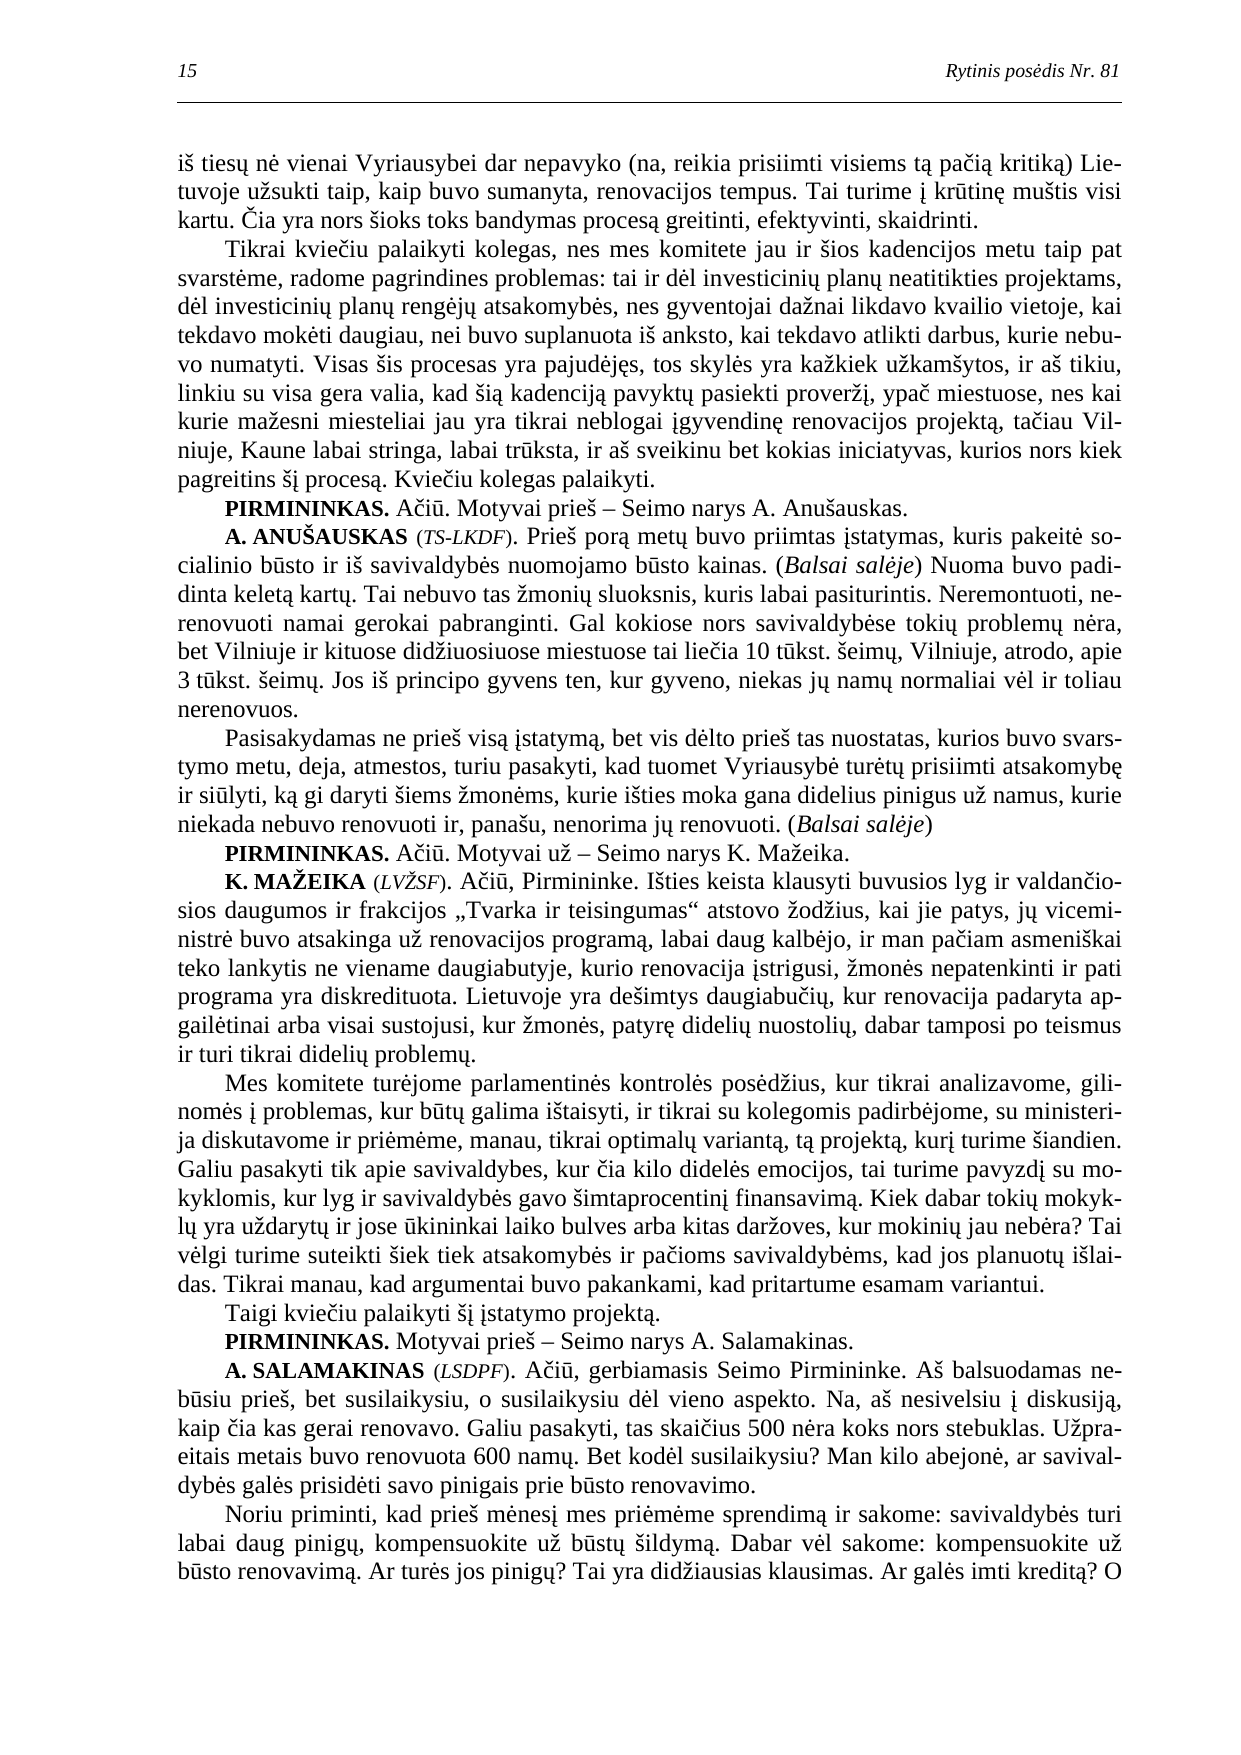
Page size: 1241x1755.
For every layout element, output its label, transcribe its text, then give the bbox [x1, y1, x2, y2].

text K. MAŽEIKA (LVŽSF). Ačiū, Pir­mi­nin­ke. Iš­ties keis­ta klau­sy­ti bu­vu­sios lyg ir val­dan­čio­sios dau­gu­mos ir frak­ci­jos „Tvar­ka ir tei­sin­gu­mas“ at­sto­vo žo­džius, kai jie pa­tys, jų vi­ce­mi­nist­rė bu­vo at­sa­kin­ga už re­no­va­ci­jos pro­gra­mą, la­bai daug kal­bė­jo, ir man pa­čiam as­me­niš­kai te­ko lan­ky­tis ne vie­na­me dau­gia­bu­ty­je, ku­rio re­no­va­ci­ja įstri­gu­si, žmo­nės ne­pa­ten­kin­ti ir pa­ti pro­gra­ma yra dis­kre­di­tuo­ta. Lie­tu­vo­je yra de­šim­tys dau­gia­bu­čių, kur re­no­va­ci­ja pa­da­ry­ta ap­gai­lė­ti­nai ar­ba vi­sai su­sto­ju­si, kur žmo­nės, pa­ty­rę di­de­lių nuos­to­lių, da­bar tam­po­si po teis­mus ir tu­ri tik­rai di­de­lių pro­ble­mų. [177, 866, 1122, 1068]
text Mes ko­mi­te­te tu­rė­jo­me par­la­men­ti­nės kon­tro­lės po­sė­džius, kur tik­rai ana­li­za­vo­me, gi­li­no­mės į pro­ble­mas, kur bū­tų ga­li­ma iš­tai­sy­ti, ir tik­rai su ko­le­go­mis pa­dir­bė­jo­me, su mi­nis­te­ri­ja dis­ku­ta­vo­me ir pri­ėmė­me, ma­nau, tik­rai op­ti­ma­lų va­rian­tą, tą pro­jek­tą, ku­rį tu­ri­me šian­dien. Ga­liu pa­sa­ky­ti tik apie sa­vi­val­dy­bes, kur čia ki­lo di­de­lės emo­ci­jos, tai tu­ri­me pa­vyz­dį su mo­kyk­lo­mis, kur lyg ir sa­vi­val­dy­bės ga­vo šim­tap­ro­cen­ti­nį fi­nan­sa­vi­mą. Kiek da­bar to­kių mo­kyk­lų yra už­da­ry­tų ir jo­se ūki­nin­kai lai­ko bul­ves ar­ba ki­tas dar­žo­ves, kur mo­ki­nių jau ne­bė­ra? Tai vėl­gi tu­ri­me su­teik­ti šiek tiek at­sa­ko­my­bės ir pa­čioms sa­vi­val­dy­bėms, kad jos pla­nuo­tų iš­lai­das. Tik­rai ma­nau, kad ar­gu­men­tai bu­vo pa­kan­ka­mi, kad pri­tar­tu­me esa­mam va­rian­tui. [177, 1068, 1122, 1298]
text iš tie­sų nė vie­nai Vy­riau­sy­bei dar ne­pa­vy­ko (na, rei­kia pri­si­im­ti vi­siems tą pa­čią kri­ti­ką) Lie­tu­vo­je už­suk­ti taip, kaip bu­vo su­ma­ny­ta, re­no­va­ci­jos tem­pus. Tai tu­ri­me į krū­ti­nę muš­tis vi­si kar­tu. Čia yra nors šioks toks ban­dy­mas pro­ce­są grei­tin­ti, efek­ty­vin­ti, skaid­rin­ti. [177, 148, 1122, 234]
text PIRMININKAS. Ačiū. Mo­ty­vai prieš – Sei­mo na­rys A. Anu­šaus­kas. [177, 493, 1122, 521]
text No­riu pri­min­ti, kad prieš mė­ne­sį mes pri­ėmė­me spren­di­mą ir sa­ko­me: sa­vi­val­dy­bės tu­ri la­bai daug pi­ni­gų, kom­pen­suo­ki­te už būs­tų šil­dy­mą. Da­bar vėl sa­ko­me: kom­pen­suo­ki­te už būs­to re­no­va­vi­mą. Ar tu­rės jos pi­ni­gų? Tai yra di­džiau­sias klau­si­mas. Ar ga­lės im­ti kre­di­tą? O [177, 1499, 1122, 1585]
text A. SALAMAKINAS (LSDPF). Ačiū, ger­bia­ma­sis Sei­mo Pir­mi­nin­ke. Aš bal­suo­da­mas ne­bū­siu prieš, bet su­si­lai­ky­siu, o su­si­lai­ky­siu dėl vie­no as­pek­to. Na, aš ne­si­vel­siu į dis­ku­si­ją, kaip čia kas ge­rai re­no­va­vo. Ga­liu pa­sa­ky­ti, tas skai­čius 500 nė­ra koks nors ste­buk­las. Už­pra­ei­tais me­tais bu­vo re­no­vuo­ta 600 na­mų. Bet ko­dėl su­si­lai­ky­siu? Man ki­lo abe­jo­nė, ar sa­vi­val­dy­bės ga­lės pri­si­dė­ti sa­vo pi­ni­gais prie būs­to re­no­va­vi­mo. [177, 1355, 1122, 1499]
text Pa­si­sa­ky­da­mas ne prieš vi­są įsta­ty­mą, bet vis dėl­to prieš tas nuo­sta­tas, ku­rios bu­vo svars­ty­mo me­tu, de­ja, at­mes­tos, tu­riu pa­sa­ky­ti, kad tuo­met Vy­riau­sy­bė tu­rė­tų pri­si­im­ti at­sa­ko­my­bę ir siū­ly­ti, ką gi da­ry­ti šiems žmo­nėms, ku­rie iš­ties mo­ka ga­na di­de­lius pi­ni­gus už na­mus, ku­rie nie­ka­da ne­bu­vo re­no­vuo­ti ir, pa­na­šu, ne­no­ri­ma jų re­no­vuo­ti. (Bal­sai sa­lė­je) [177, 723, 1122, 838]
text PIRMININKAS. Mo­ty­vai prieš – Sei­mo na­rys A. Sa­la­ma­ki­nas. [177, 1326, 1122, 1355]
text A. ANUŠAUSKAS (TS-LKDF). Prieš po­rą me­tų bu­vo pri­im­tas įsta­ty­mas, ku­ris pa­kei­tė so­cia­li­nio būs­to ir iš sa­vi­val­dy­bės nuo­mo­ja­mo būs­to kai­nas. (Bal­sai sa­lė­je) Nu­oma bu­vo pa­di­din­ta ke­le­tą kar­tų. Tai ne­bu­vo tas žmo­nių sluoks­nis, ku­ris la­bai pa­si­tu­rin­tis. Ne­re­mon­tuo­ti, ne­re­no­vuo­ti na­mai ge­ro­kai pa­bran­gin­ti. Gal ko­kio­se nors sa­vi­val­dy­bė­se to­kių pro­ble­mų nė­ra, bet Vil­niu­je ir ki­tuo­se di­džiuo­siuo­se mies­tuo­se tai lie­čia 10 tūkst. šei­mų, Vil­niu­je, at­ro­do, apie 3 tūkst. šei­mų. Jos iš prin­ci­po gy­vens ten, kur gy­ve­no, nie­kas jų na­mų nor­ma­liai vėl ir to­liau ne­re­no­vuos. [177, 521, 1122, 723]
text PIRMININKAS. Ačiū. Mo­ty­vai už – Sei­mo na­rys K. Ma­žei­ka. [177, 838, 1122, 866]
text Tik­rai kvie­čiu pa­lai­ky­ti ko­le­gas, nes mes ko­mi­te­te jau ir šios ka­den­ci­jos metu taip pat svars­tė­me, ra­do­me pa­grin­di­nes pro­ble­mas: tai ir dėl in­ves­ti­ci­nių pla­nų ne­ati­tik­ties pro­jek­tams, dėl in­ves­ti­ci­nių pla­nų ren­gė­jų at­sa­ko­my­bės, nes gy­ven­to­jai daž­nai lik­da­vo kvai­lio vie­to­je, kai tek­da­vo mo­kė­ti dau­giau, nei bu­vo su­pla­nuo­ta iš anks­to, kai tek­da­vo at­lik­ti dar­bus, ku­rie ne­bu­vo nu­ma­ty­ti. Vi­sas šis pro­ce­sas yra pa­ju­dė­jęs, tos sky­lės yra kaž­kiek už­kam­šy­tos, ir aš ti­kiu, lin­kiu su vi­sa ge­ra va­lia, kad šią ka­den­ci­ją pa­vyk­tų pa­siek­ti pro­ver­žį, ypač mies­tuo­se, nes kai ku­rie ma­žes­ni mies­te­liai jau yra tik­rai ne­blo­gai įgy­ven­di­nę re­no­va­ci­jos pro­jek­tą, ta­čiau Vil­niu­je, Kau­ne la­bai strin­ga, la­bai trūks­ta, ir aš svei­ki­nu bet ko­kias ini­cia­ty­vas, ku­rios nors kiek pa­grei­tins šį pro­ce­są. Kvie­čiu ko­le­gas pa­lai­ky­ti. [177, 234, 1122, 493]
text Tai­gi kvie­čiu pa­lai­ky­ti šį įsta­ty­mo pro­jek­tą. [177, 1298, 1122, 1326]
